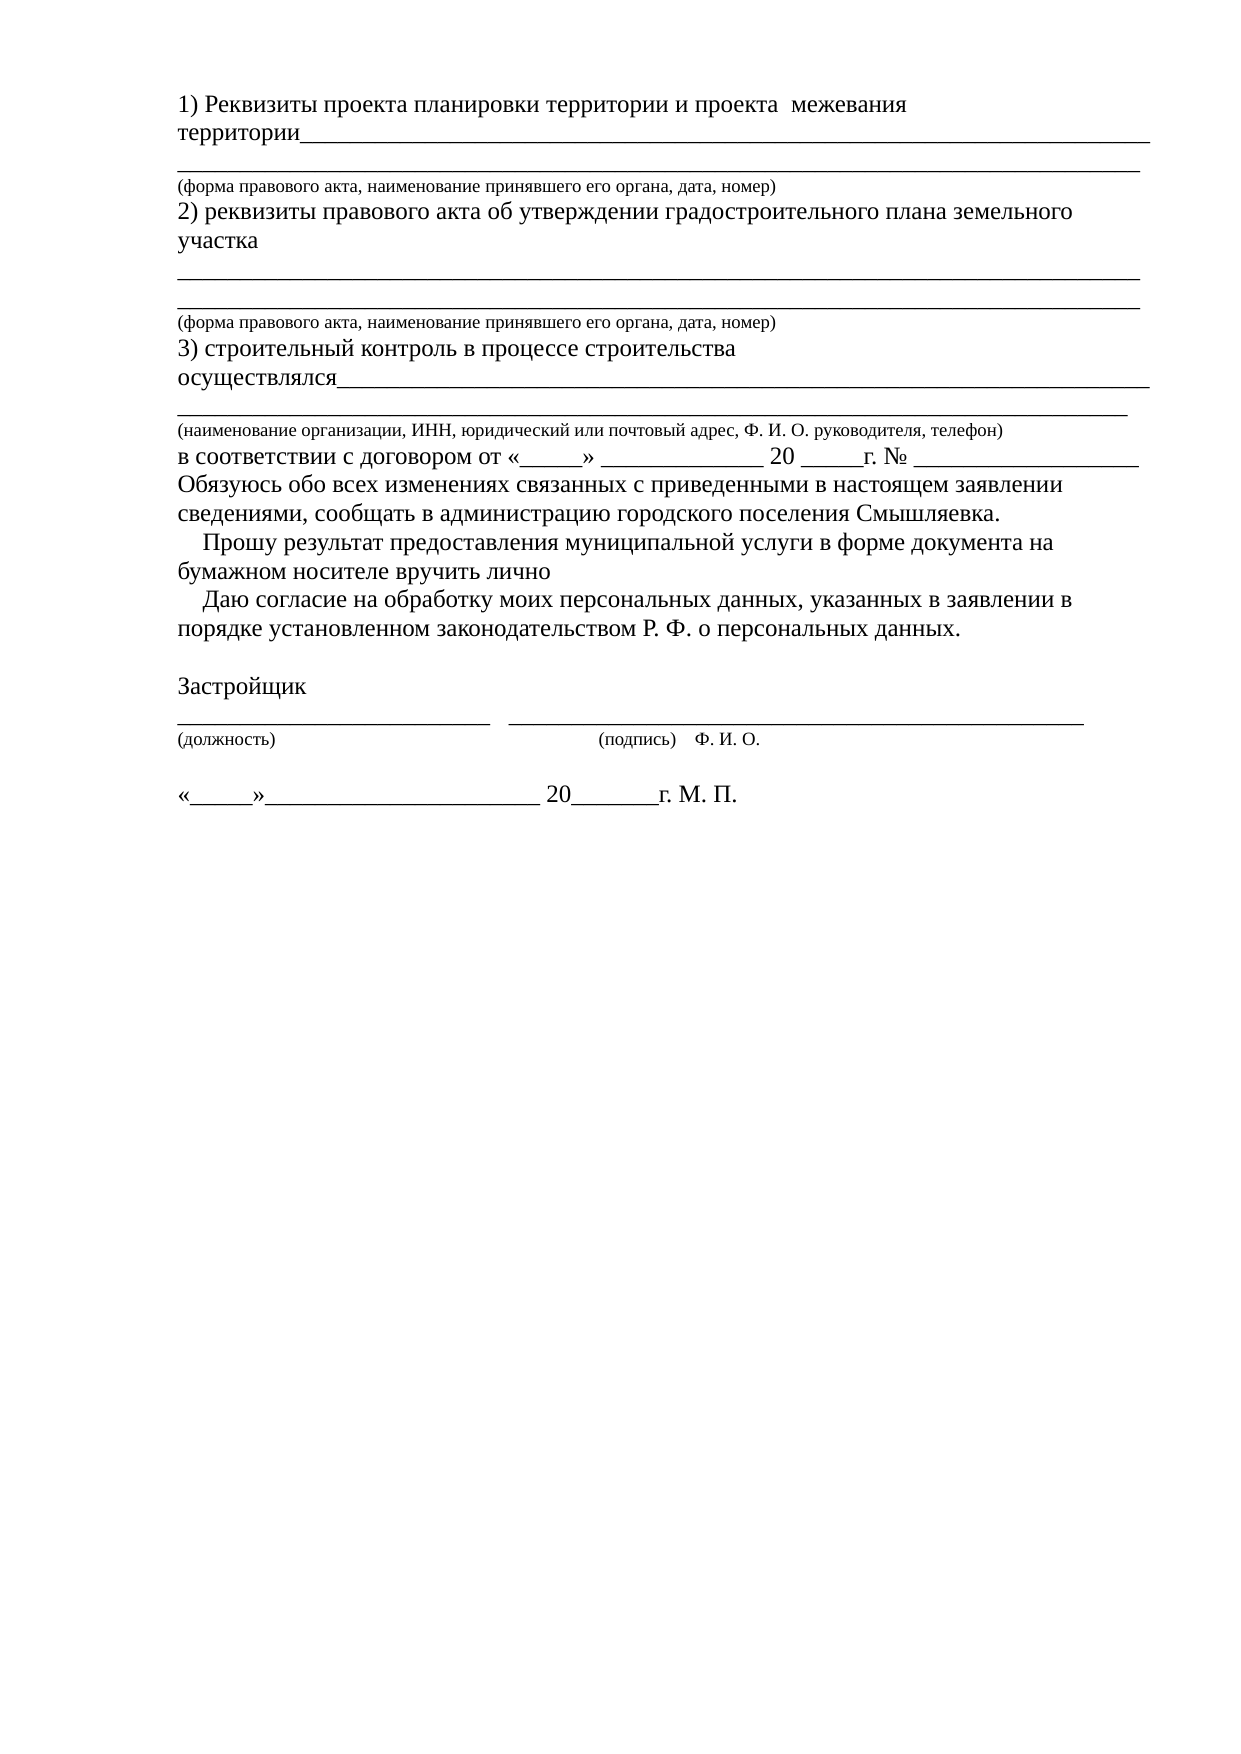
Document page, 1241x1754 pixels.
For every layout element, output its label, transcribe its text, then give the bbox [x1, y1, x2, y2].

text 1) Реквизиты проекта планировки территории и проекта межевания территории_________________________________________________________________________________________________________________________________________________ [177, 89, 1152, 175]
text «_____»______________________ 20_______г. М. П. [177, 779, 1152, 807]
text (форма правового акта, наименование принявшего его органа, дата, номер) [177, 311, 1152, 333]
text Прошу результат предоставления муниципальной услуги в форме документа на бумажном носителе вручить лично [177, 527, 1152, 584]
text (должность) (подпись) Ф. И. О. [177, 728, 1152, 750]
text 2) реквизиты правового акта об утверждении градостроительного плана земельного участка __________________________________________________________________________________________________________________________________________________________ [177, 196, 1152, 311]
text Обязуюсь обо всех изменениях связанных с приведенными в настоящем заявлении сведениями, сообщать в администрацию городского поселения Смышляевка. [177, 469, 1152, 527]
text (наименование организации, ИНН, юридический или почтовый адрес, Ф. И. О. руководителя, телефон) [177, 419, 1152, 441]
text (форма правового акта, наименование принявшего его органа, дата, номер) [177, 175, 1152, 196]
text _________________________ ______________________________________________ [177, 699, 1152, 728]
text в соответствии с договором от «_____» _____________ 20 _____г. № __________________ [177, 441, 1152, 469]
text Даю согласие на обработку моих персональных данных, указанных в заявлении в порядке установленном законодательством Р. Ф. о персональных данных. [177, 584, 1152, 642]
text Застройщик [177, 671, 1152, 699]
text 3) строительный контроль в процессе строительства осуществлялся_____________________________________________________________________________________________________________________________________________ [177, 333, 1152, 419]
